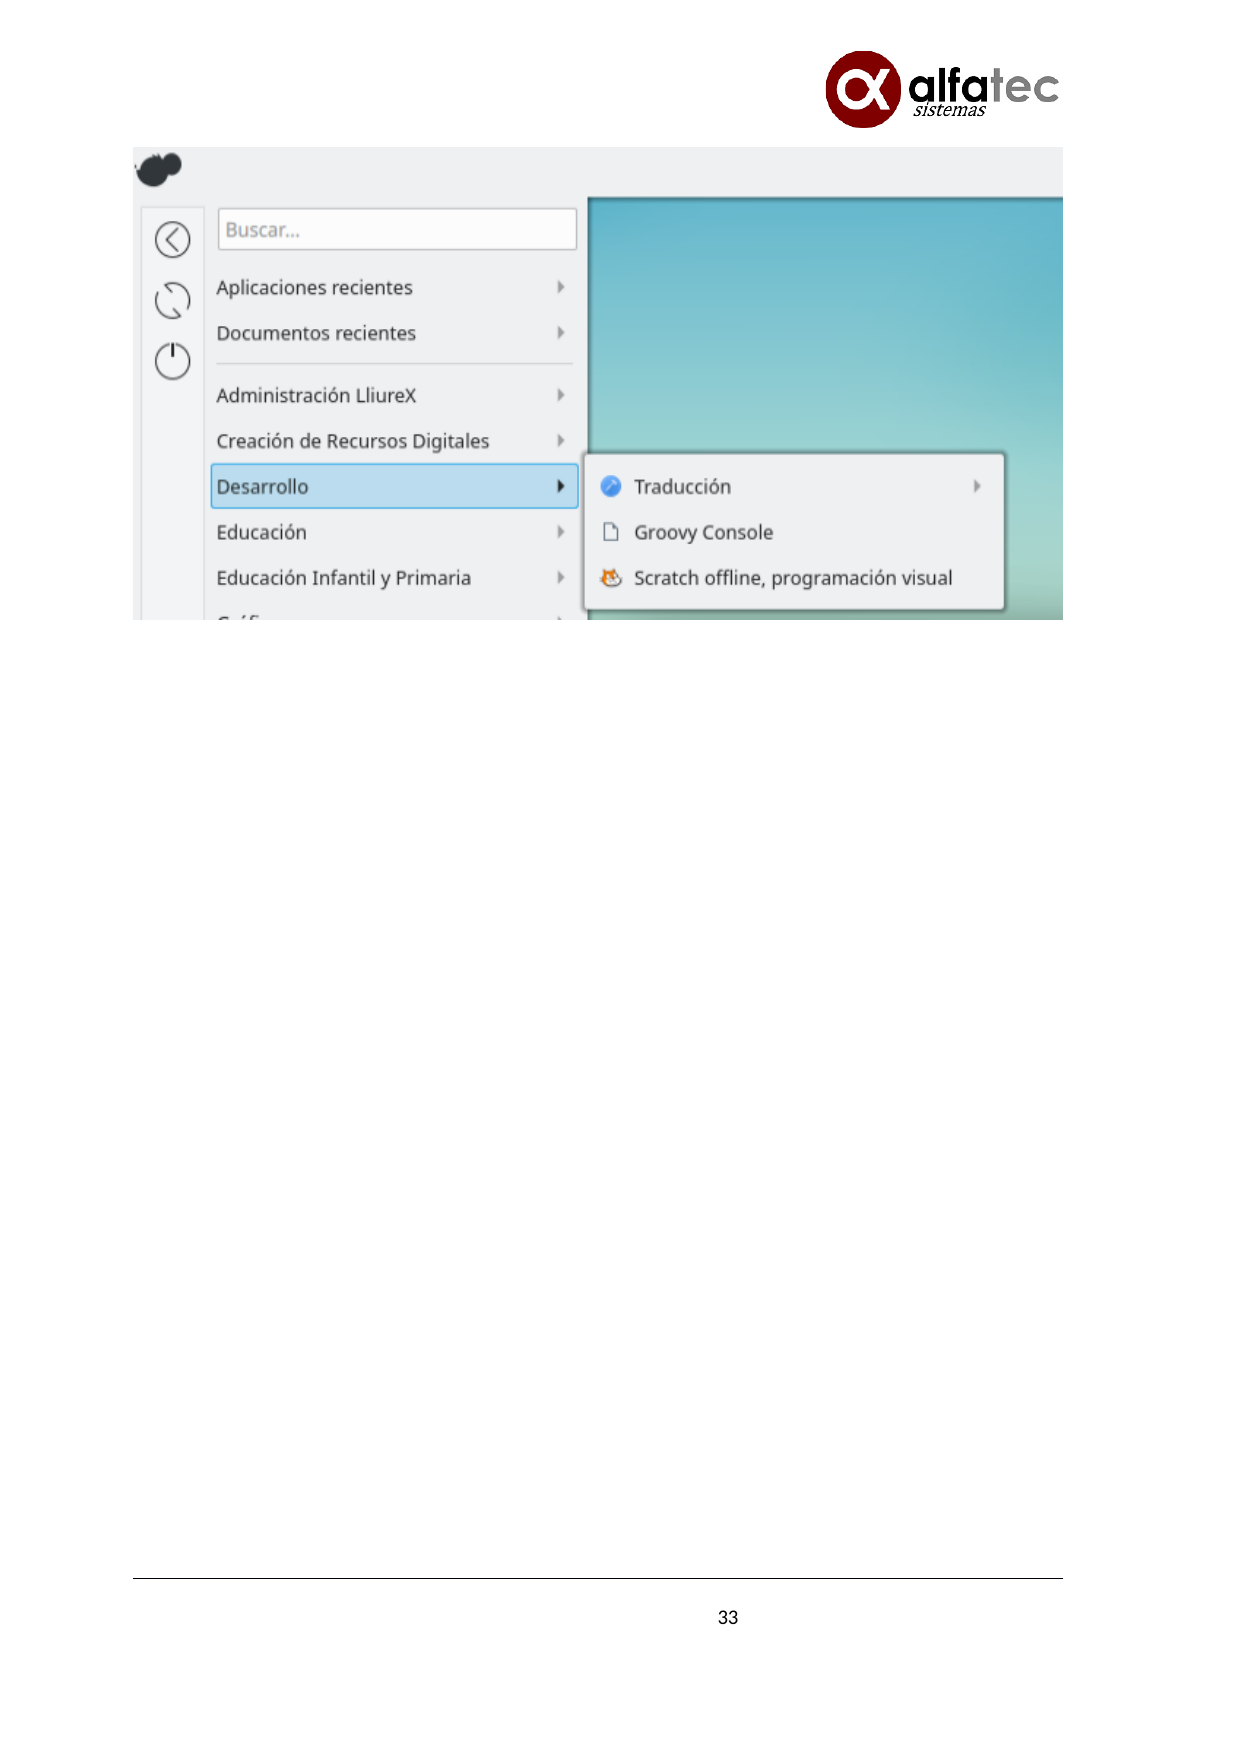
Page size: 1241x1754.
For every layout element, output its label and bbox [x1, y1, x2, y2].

picture [132, 147, 1063, 620]
picture [825, 51, 1061, 128]
